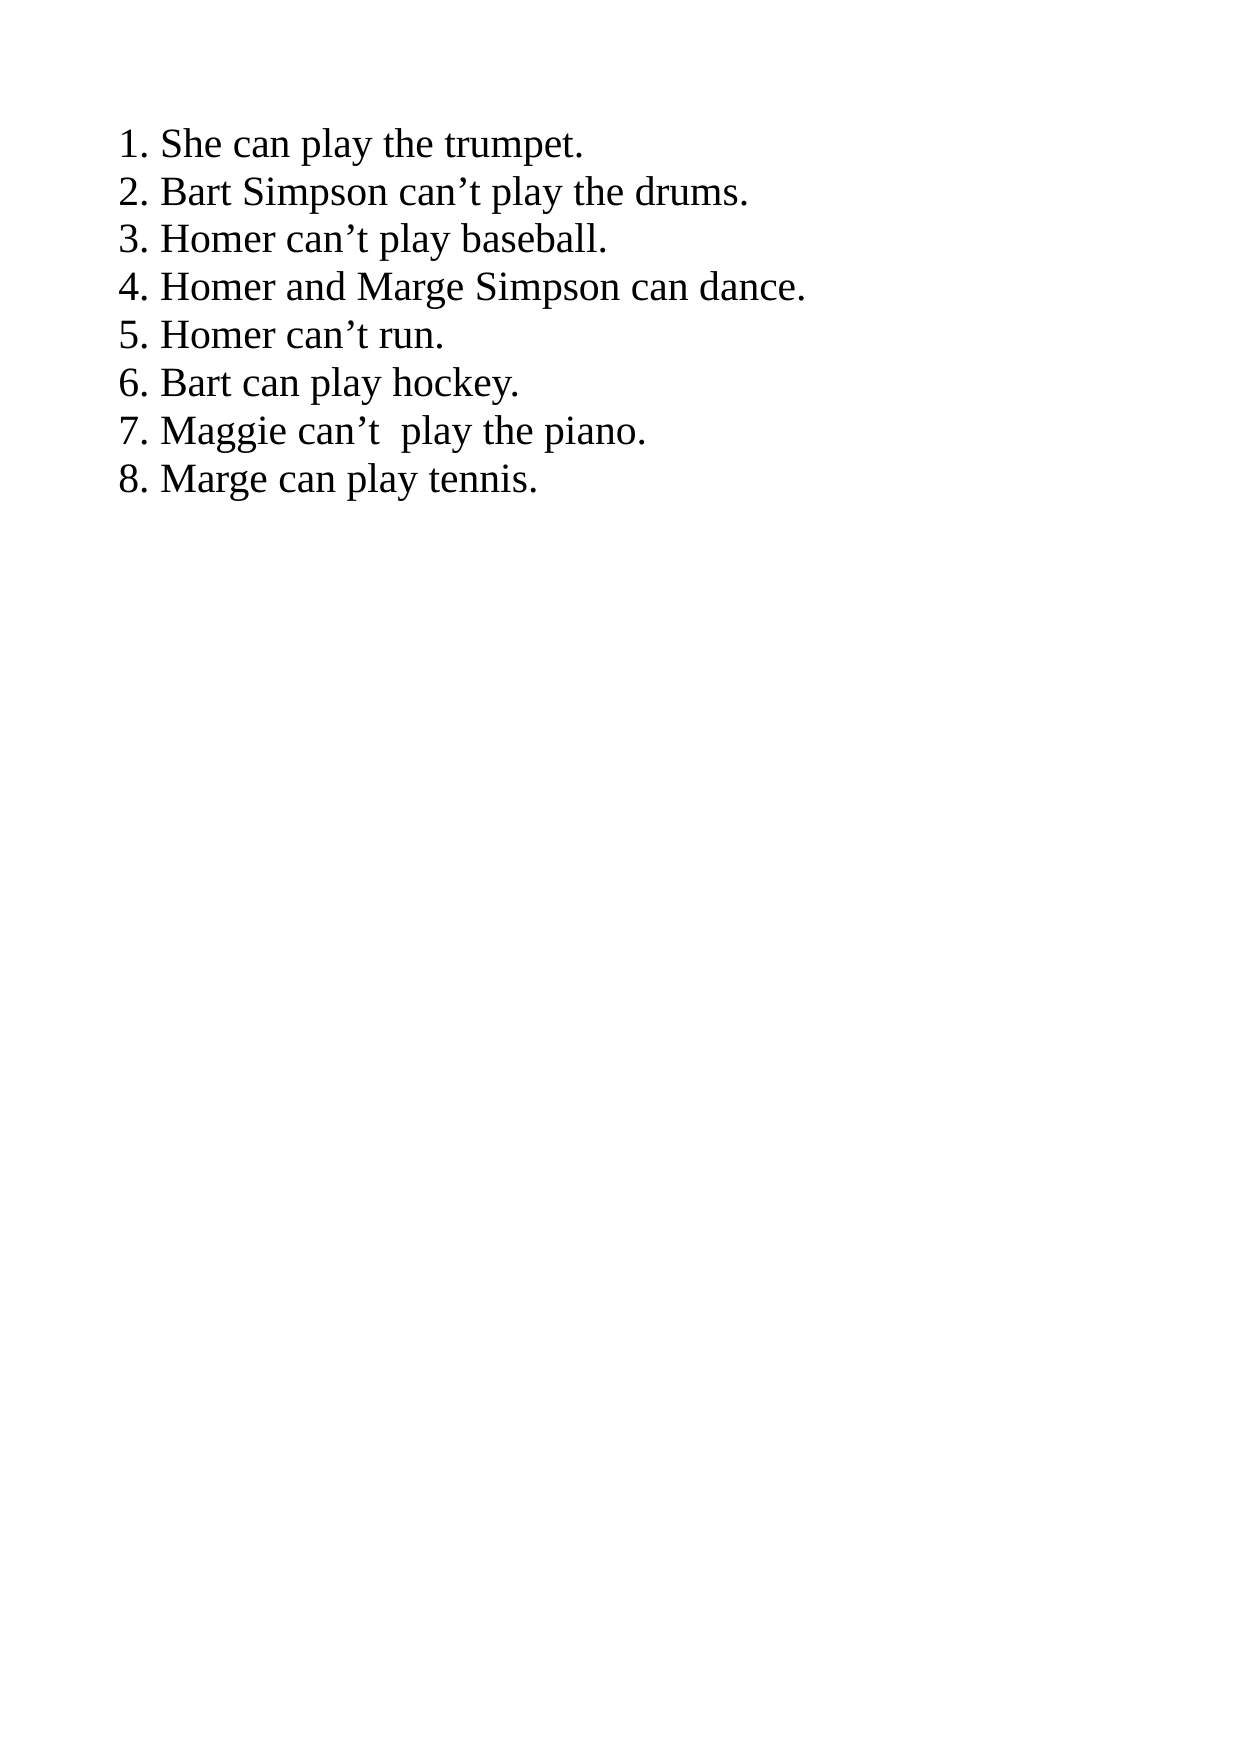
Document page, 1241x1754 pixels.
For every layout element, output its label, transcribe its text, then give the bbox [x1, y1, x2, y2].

text 4. Homer and Marge Simpson can dance. [118, 262, 1122, 310]
text 6. Bart can play hockey. [118, 358, 1122, 406]
text 7. Maggie can’t play the piano. [118, 406, 1122, 453]
text 3. Homer can’t play baseball. [118, 214, 1122, 262]
text 1. She can play the trumpet. [118, 118, 1122, 166]
text 2. Bart Simpson can’t play the drums. [118, 166, 1122, 214]
text 5. Homer can’t run. [118, 310, 1122, 358]
text 8. Marge can play tennis. [118, 453, 1122, 501]
